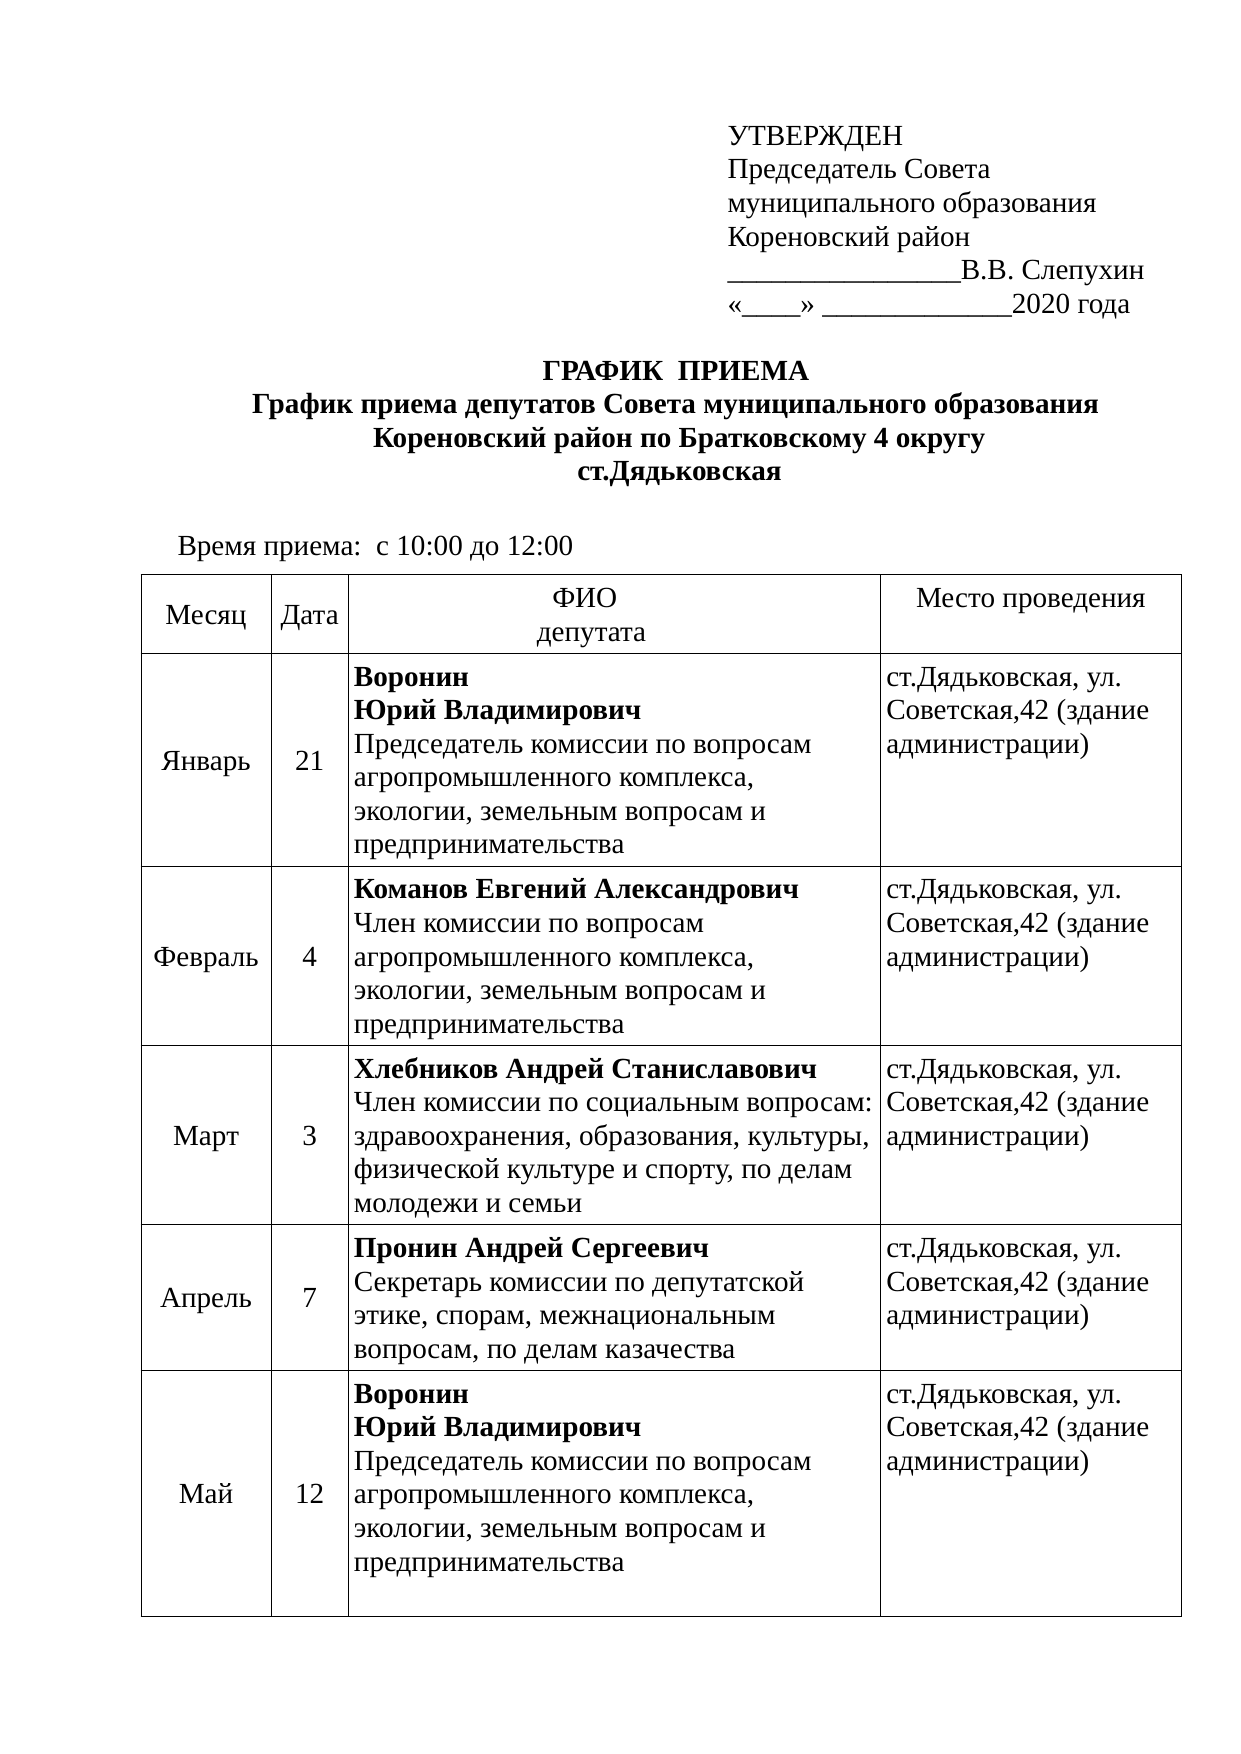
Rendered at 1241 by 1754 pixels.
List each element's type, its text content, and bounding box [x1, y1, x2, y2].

table_cell Пронин Андрей Сергеевич Секретарь комиссии по депутатской этике, спорам, межнациональным вопросам, по делам казачества [349, 1225, 880, 1370]
text муниципального образования [177, 185, 1181, 219]
table_cell 21 [272, 654, 348, 866]
table_cell ст.Дядьковская, ул. Советская,42 (здание администрации) [881, 654, 1181, 866]
text Председатель Совета [177, 152, 1181, 185]
text ________________В.В. Слепухин [177, 252, 1181, 286]
table_cell Воронин Юрий Владимирович Председатель комиссии по вопросам агропромышленного комплекса, экологии, земельным вопросам и предпринимательства [349, 654, 880, 866]
table_header Место проведения [881, 575, 1181, 653]
table_cell Январь [142, 654, 271, 866]
table_cell Апрель [142, 1225, 271, 1370]
text ст.Дядьковская [177, 453, 1181, 487]
text График приема депутатов Совета муниципального образования [177, 386, 1181, 420]
table_cell ст.Дядьковская, ул. Советская,42 (здание администрации) [881, 1371, 1181, 1616]
table_cell 4 [272, 867, 348, 1045]
table_cell ст.Дядьковская, ул. Советская,42 (здание администрации) [881, 1225, 1181, 1370]
text «____» _____________2020 года [177, 286, 1181, 319]
table_cell 7 [272, 1225, 348, 1370]
table_cell Март [142, 1046, 271, 1224]
table_header Месяц [142, 575, 271, 653]
table_cell Воронин Юрий Владимирович Председатель комиссии по вопросам агропромышленного комплекса, экологии, земельным вопросам и предпринимательства [349, 1371, 880, 1616]
table_header Дата [272, 575, 348, 653]
table_cell 12 [272, 1371, 348, 1616]
text Время приема: с 10:00 до 12:00 [177, 528, 1181, 562]
table_cell Команов Евгений Александрович Член комиссии по вопросам агропромышленного комплекса, экологии, земельным вопросам и предпринимательства [349, 867, 880, 1045]
table_cell 3 [272, 1046, 348, 1224]
text УТВЕРЖДЕН [177, 118, 1181, 152]
text Кореновский район [177, 219, 1181, 252]
table_cell ст.Дядьковская, ул. Советская,42 (здание администрации) [881, 867, 1181, 1045]
table_cell Май [142, 1371, 271, 1616]
table_cell Февраль [142, 867, 271, 1045]
table_cell Хлебников Андрей Станиславович Член комиссии по социальным вопросам: здравоохранения, образования, культуры, физической культуре и спорту, по делам молодежи и семьи [349, 1046, 880, 1224]
text Кореновский район по Братковскому 4 округу [177, 420, 1181, 453]
table_cell ст.Дядьковская, ул. Советская,42 (здание администрации) [881, 1046, 1181, 1224]
table_header ФИО депутата [349, 575, 880, 653]
text ГРАФИК ПРИЕМА [177, 353, 1181, 386]
